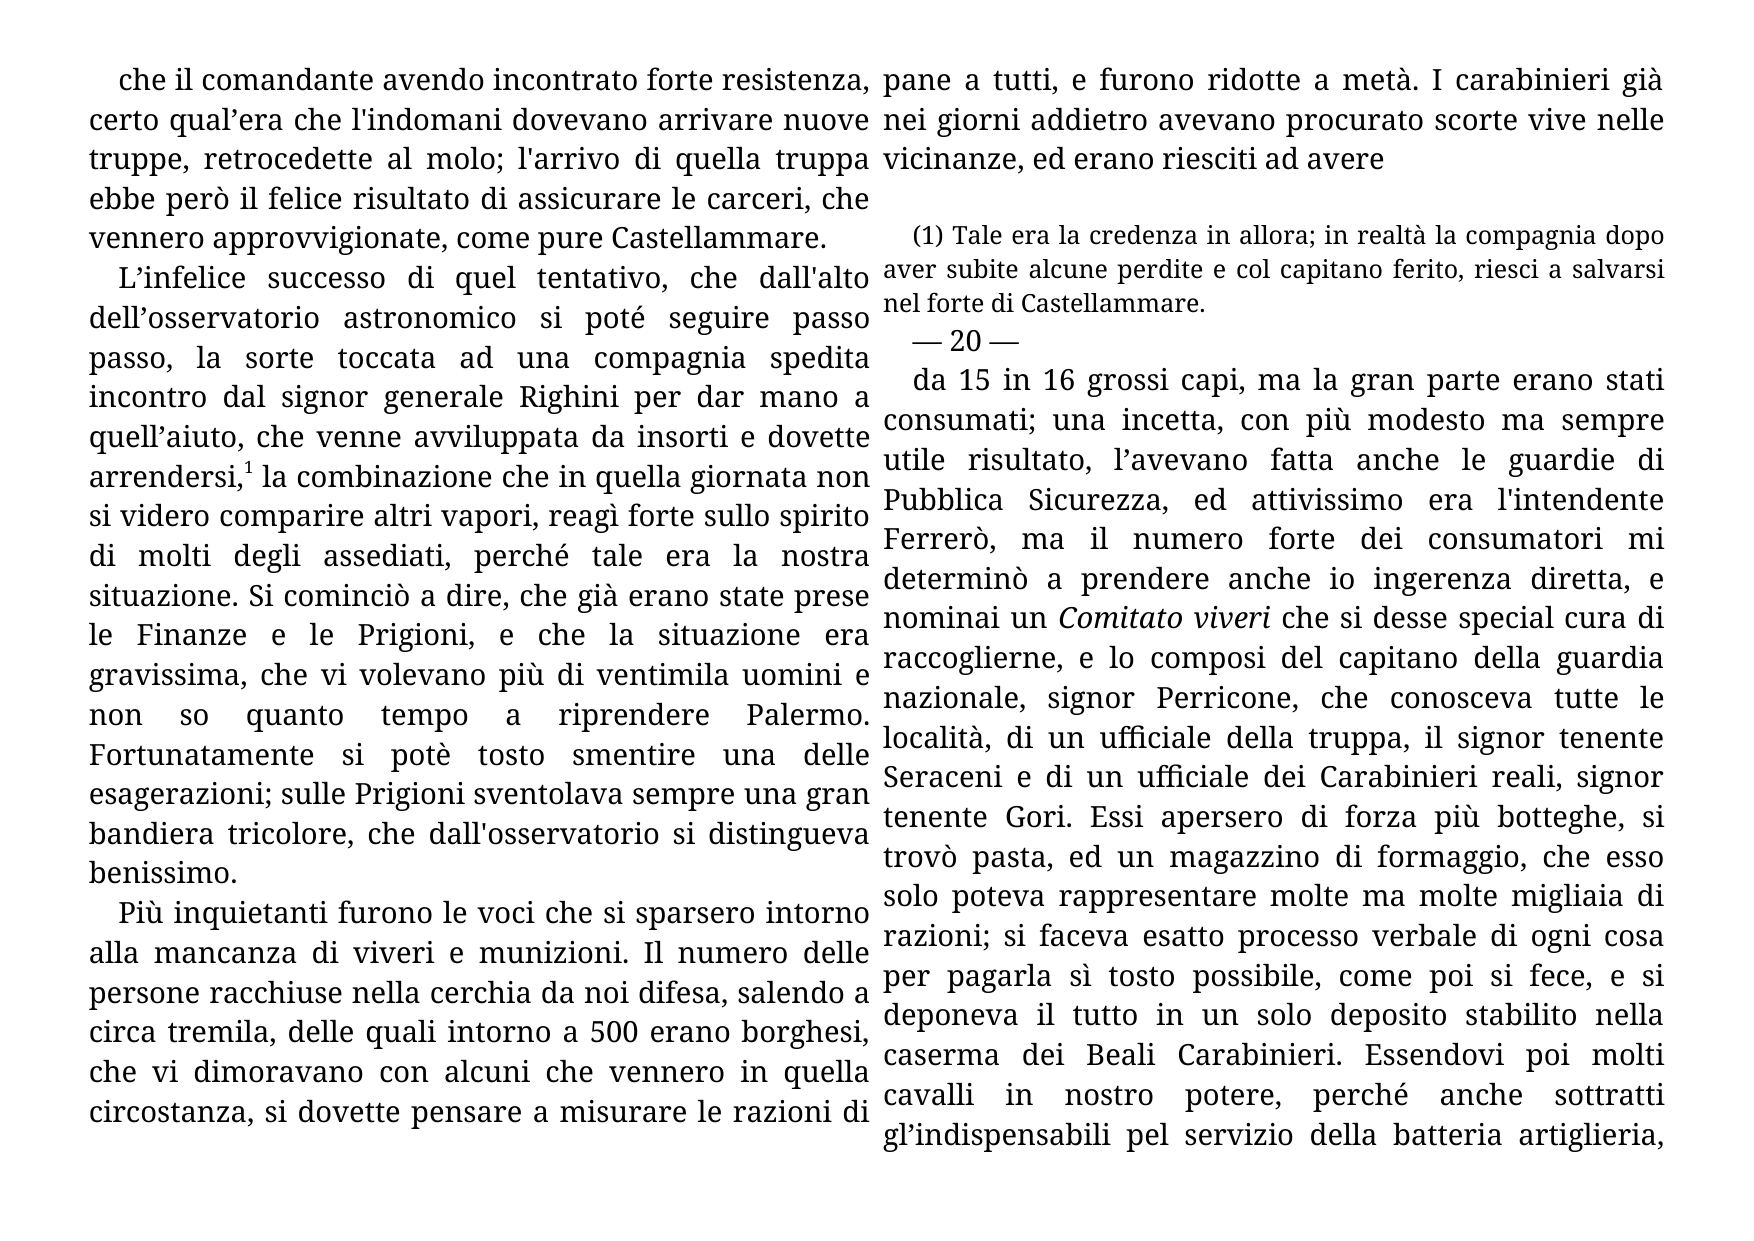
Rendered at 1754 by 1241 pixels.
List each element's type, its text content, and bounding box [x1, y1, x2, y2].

text — 20 — [883, 320, 1665, 360]
text (1) Tale era la credenza in allora; in realtà la compagnia dopo aver subite alcune perdite e col capitano ferito, riesci a salvarsi nel forte di Castellammare. [883, 218, 1665, 320]
text Più inquietanti furono le voci che si sparsero intorno alla mancanza di viveri e munizioni. Il numero delle persone racchiuse nella cerchia da noi difesa, salendo a circa tremila, delle quali intorno a 500 erano borghesi, che vi dimoravano con alcuni che vennero in quella circostanza, si dovette pensare a misurare le razioni di [88, 892, 871, 1131]
text L’infelice successo di quel tentativo, che dall'alto dell’osservatorio astronomico si poté seguire passo passo, la sorte toccata ad una compagnia spedita incontro dal signor generale Righini per dar mano a quell’aiuto, che venne avviluppata da insorti e dovette arrendersi,1 la combinazione che in quella giornata non si videro comparire altri vapori, reagì forte sullo spirito di molti degli assediati, perché tale era la nostra situazione. Si cominciò a dire, che già erano state prese le Finanze e le Prigioni, e che la situazione era gravissima, che vi volevano più di ventimila uomini e non so quanto tempo a riprendere Palermo. Fortunatamente si potè tosto smentire una delle esagerazioni; sulle Prigioni sventolava sempre una gran bandiera tricolore, che dall'osservatorio si distingueva benissimo. [88, 257, 871, 892]
text che il comandante avendo incontrato forte resistenza, certo qual’era che l'indomani dovevano arrivare nuove truppe, retrocedette al molo; l'arrivo di quella truppa ebbe però il felice risultato di assicurare le carceri, che vennero approvvigionate, come pure Castellammare. [88, 59, 871, 257]
text da 15 in 16 grossi capi, ma la gran parte erano stati consumati; una incetta, con più modesto ma sempre utile risultato, l’avevano fatta anche le guardie di Pubblica Sicurezza, ed attivissimo era l'intendente Ferrerò, ma il numero forte dei consumatori mi determinò a prendere anche io ingerenza diretta, e nominai un Comitato viveri che si desse special cura di raccoglierne, e lo composi del capitano della guardia nazionale, signor Perricone, che conosceva tutte le località, di un ufficiale della truppa, il signor tenente Seraceni e di un ufficiale dei Carabinieri reali, signor tenente Gori. Essi apersero di forza più botteghe, si trovò pasta, ed un magazzino di formaggio, che esso solo poteva rappresentare molte ma molte migliaia di razioni; si faceva esatto processo verbale di ogni cosa per pagarla sì tosto possibile, come poi si fece, e si deponeva il tutto in un solo deposito stabilito nella caserma dei Beali Carabinieri. Essendovi poi molti cavalli in nostro potere, perché anche sottratti gl’indispensabili pel servizio della batteria artiglieria, [883, 360, 1665, 1153]
text pane a tutti, e furono ridotte a metà. I carabinieri già nei giorni addietro avevano procurato scorte vive nelle vicinanze, ed erano riesciti ad avere [883, 59, 1665, 178]
